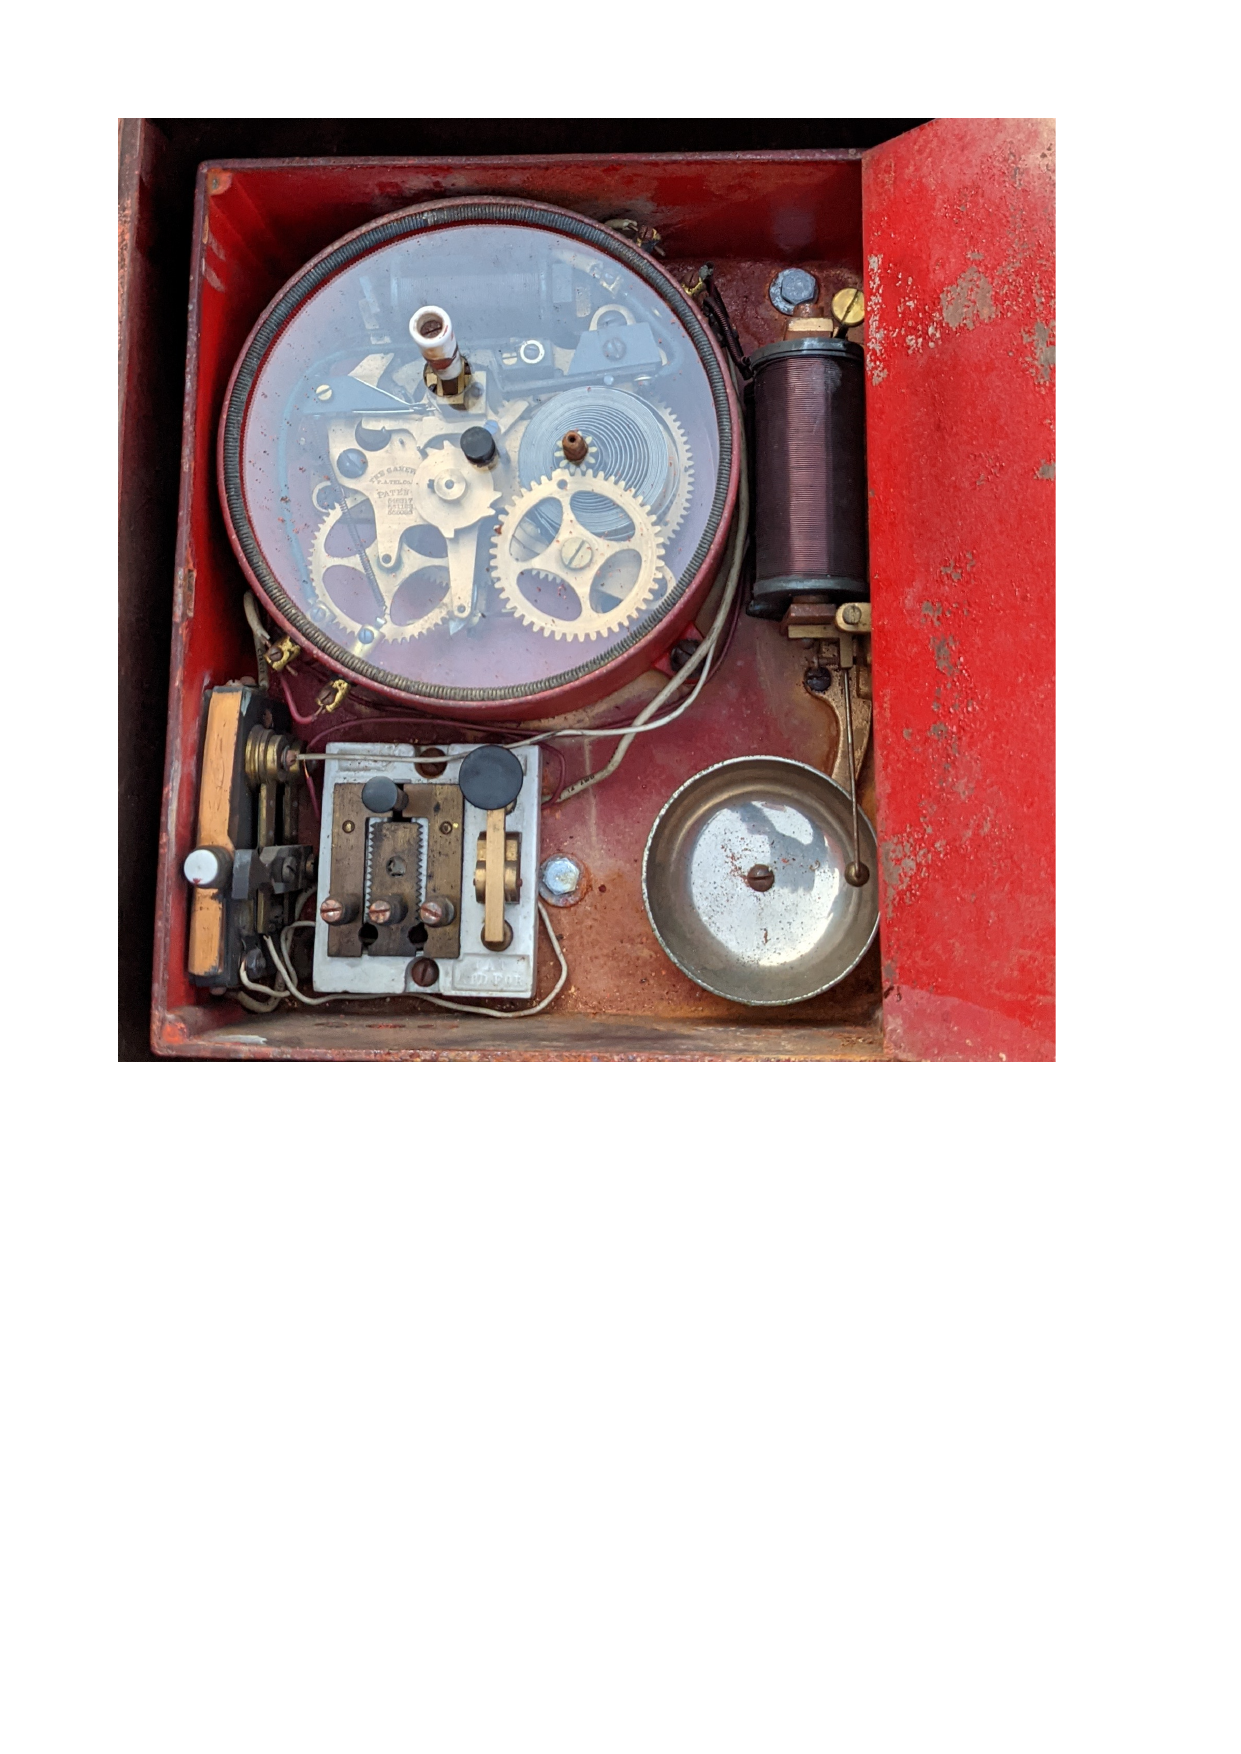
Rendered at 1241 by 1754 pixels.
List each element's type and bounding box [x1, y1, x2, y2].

picture [118, 118, 1056, 1062]
